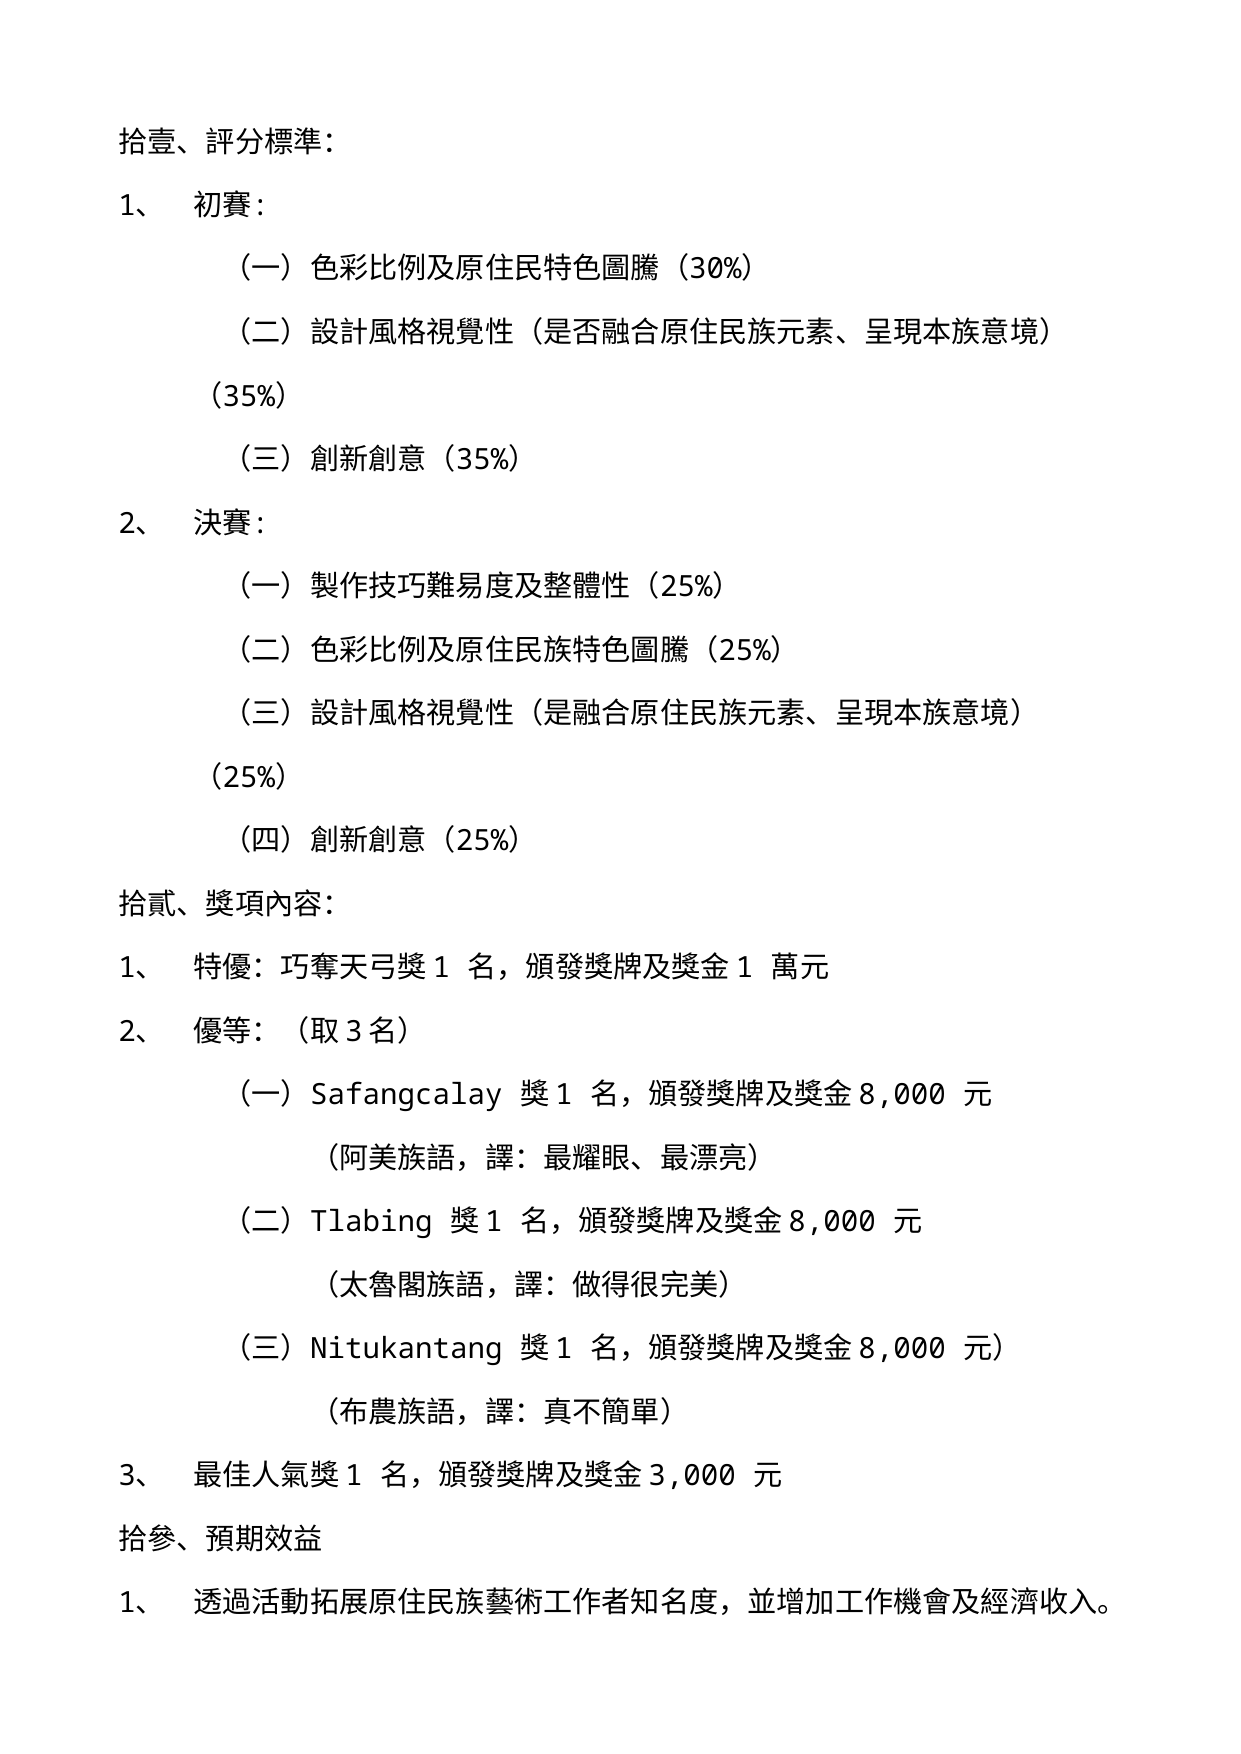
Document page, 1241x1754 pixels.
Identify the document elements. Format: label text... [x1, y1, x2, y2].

list 最佳人氣獎1 名，頒發獎牌及獎金3,000 元 [118, 1452, 1122, 1494]
list 特優：巧奪天弓獎1 名，頒發獎牌及獎金1 萬元 [118, 944, 1122, 986]
text 拾貳、獎項內容： [118, 880, 1122, 923]
list 優等：（取3名） （一）Safangcalay 獎1 名，頒發獎牌及獎金8,000 元 （阿美族語，譯：最耀眼、最漂亮） （二）Tlabing 獎1 名，頒發獎牌及獎金8,000 元 （太魯閣族語，譯：做得很完美） （三）Nitukantang 獎1 名，頒發獎牌及獎金8,000 元） （布農族語，譯：真不簡單） [118, 1007, 1122, 1431]
list 決賽: （一）製作技巧難易度及整體性（25%） （二）色彩比例及原住民族特色圖騰（25%） （三）設計風格視覺性（是融合原住民族元素、呈現本族意境）（25%） （四）創新創意（25%） [118, 499, 1122, 859]
text 拾壹、評分標準： [118, 118, 1122, 160]
list 初賽: （一）色彩比例及原住民特色圖騰（30%） （二）設計風格視覺性（是否融合原住民族元素、呈現本族意境）（35%） （三）創新創意（35%） [118, 182, 1122, 478]
list 透過活動拓展原住民族藝術工作者知名度，並增加工作機會及經濟收入。 [118, 1579, 1122, 1621]
text 拾參、預期效益 [118, 1515, 1122, 1558]
